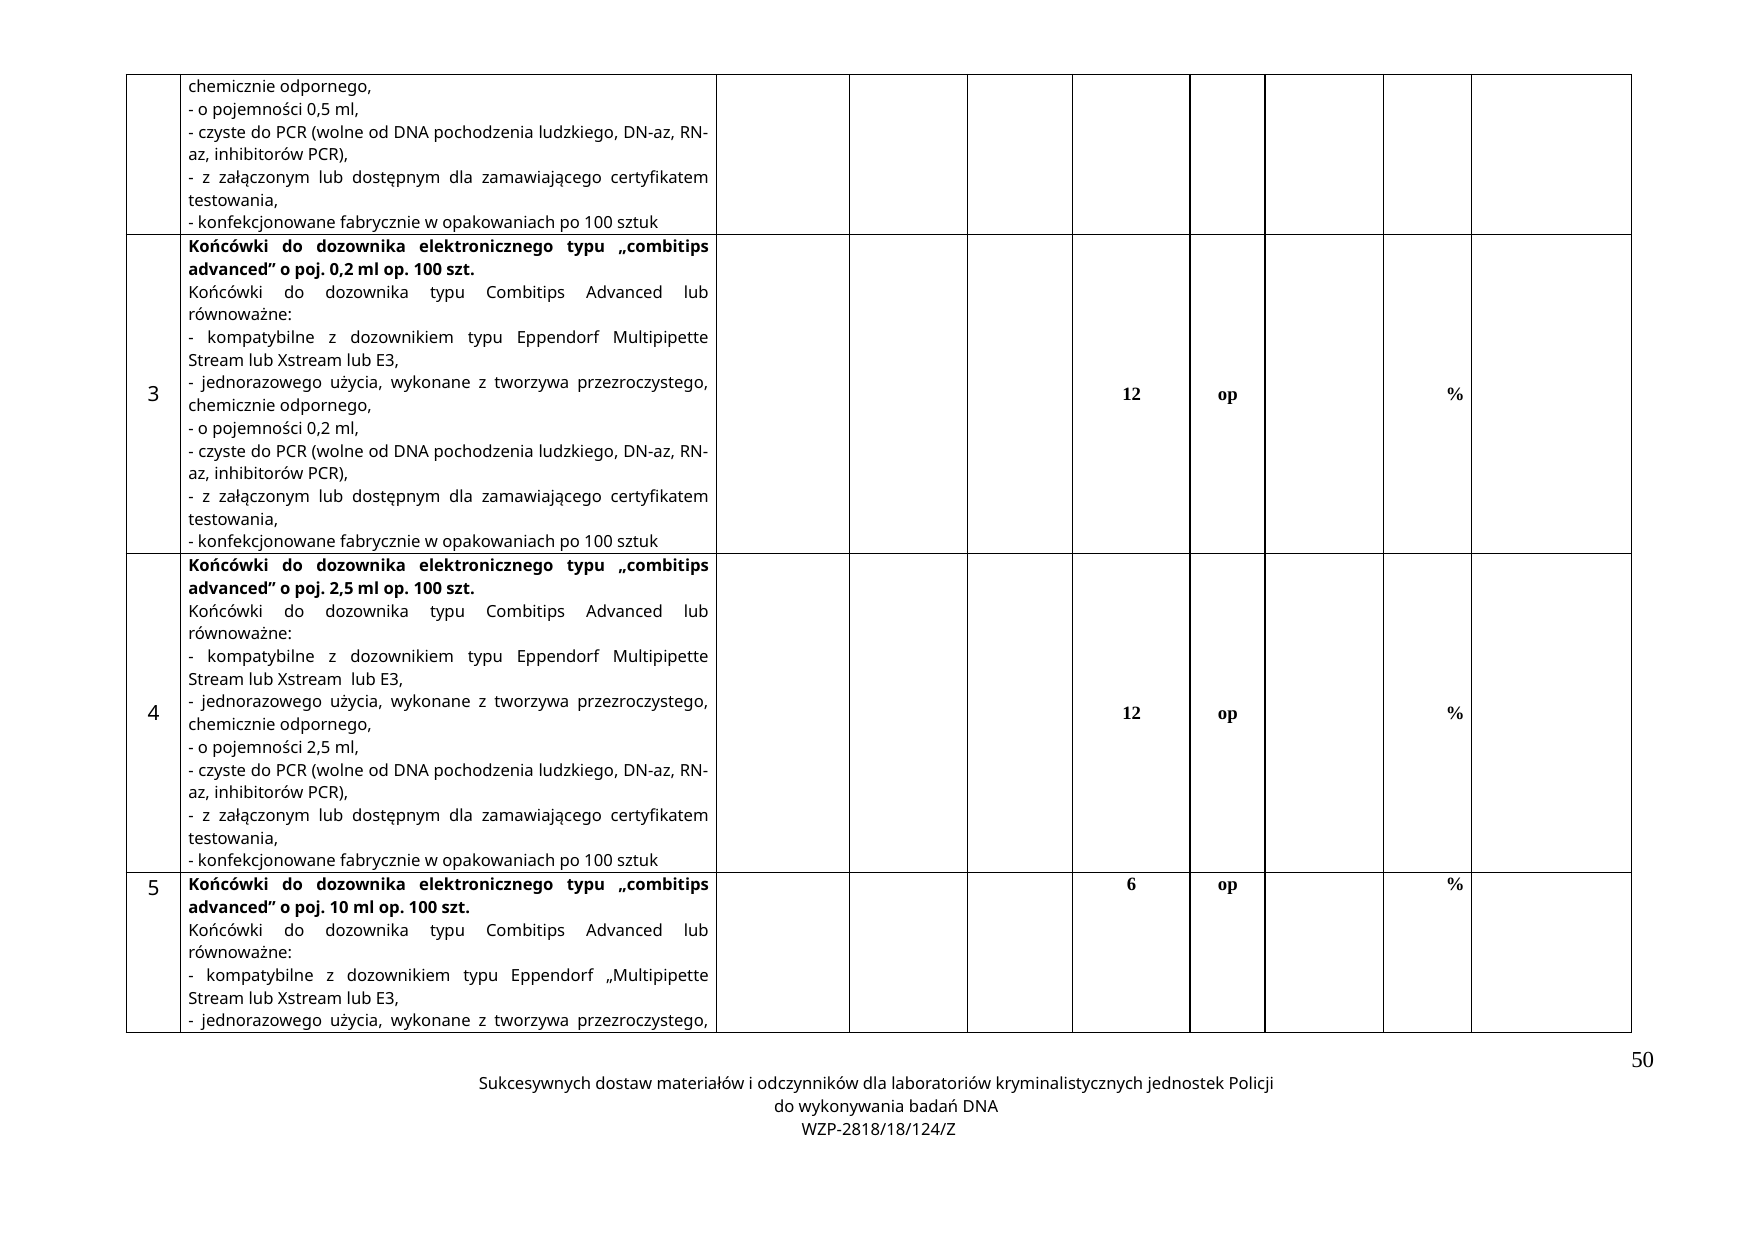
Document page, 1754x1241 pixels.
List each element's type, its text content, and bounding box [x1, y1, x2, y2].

table_cell [968, 75, 1072, 234]
table_cell % [1384, 235, 1471, 553]
table_cell op [1191, 554, 1264, 872]
table_cell [850, 235, 967, 553]
table_cell [1266, 235, 1383, 553]
table_cell [850, 554, 967, 872]
table_cell [850, 75, 967, 234]
table_cell Końcówki do dozownika elektronicznego typu „combitips advanced” o poj. 2,5 ml op. 100 szt. Końcówki do dozownika typu Combitips Advanced lub równoważne: - kompatybilne z dozownikiem typu Eppendorf Multipipette Stream lub Xstream lub E3, - jednorazowego użycia, wykonane z tworzywa przezroczystego, chemicznie odpornego, - o pojemności 2,5 ml, - czyste do PCR (wolne od DNA pochodzenia ludzkiego, DN-az, RN-az, inhibitorów PCR), - z załączonym lub dostępnym dla zamawiającego certyfikatem testowania, - konfekcjonowane fabrycznie w opakowaniach po 100 sztuk [181, 554, 716, 872]
table_cell [968, 235, 1072, 553]
table_cell [968, 873, 1072, 1032]
table_cell [717, 873, 849, 1032]
table_cell [1472, 75, 1631, 234]
table_cell 12 [1073, 235, 1189, 553]
table_cell op [1191, 873, 1264, 1032]
table_cell [1472, 873, 1631, 1032]
table_cell 5 [127, 873, 180, 1032]
table_cell [1191, 75, 1264, 234]
table_cell [850, 873, 967, 1032]
table_cell % [1384, 873, 1471, 1032]
table_cell [1073, 75, 1189, 234]
table_cell [1472, 235, 1631, 553]
table_cell [717, 554, 849, 872]
table_cell Końcówki do dozownika elektronicznego typu „combitips advanced” o poj. 10 ml op. 100 szt. Końcówki do dozownika typu Combitips Advanced lub równoważne: - kompatybilne z dozownikiem typu Eppendorf „Multipipette Stream lub Xstream lub E3, - jednorazowego użycia, wykonane z tworzywa przezroczystego, [181, 873, 716, 1032]
table_cell % [1384, 554, 1471, 872]
table_cell [127, 75, 180, 234]
table_cell Końcówki do dozownika elektronicznego typu „combitips advanced” o poj. 0,2 ml op. 100 szt. Końcówki do dozownika typu Combitips Advanced lub równoważne: - kompatybilne z dozownikiem typu Eppendorf Multipipette Stream lub Xstream lub E3, - jednorazowego użycia, wykonane z tworzywa przezroczystego, chemicznie odpornego, - o pojemności 0,2 ml, - czyste do PCR (wolne od DNA pochodzenia ludzkiego, DN-az, RN-az, inhibitorów PCR), - z załączonym lub dostępnym dla zamawiającego certyfikatem testowania, - konfekcjonowane fabrycznie w opakowaniach po 100 sztuk [181, 235, 716, 553]
table_cell [717, 75, 849, 234]
table_cell 6 [1073, 873, 1189, 1032]
table_cell 4 [127, 554, 180, 872]
table_cell 12 [1073, 554, 1189, 872]
table_cell [1384, 75, 1471, 234]
table_cell 3 [127, 235, 180, 553]
table_cell op [1191, 235, 1264, 553]
table_cell [1266, 75, 1383, 234]
table_cell [1266, 873, 1383, 1032]
table_cell [1266, 554, 1383, 872]
table_cell chemicznie odpornego, - o pojemności 0,5 ml, - czyste do PCR (wolne od DNA pochodzenia ludzkiego, DN-az, RN-az, inhibitorów PCR), - z załączonym lub dostępnym dla zamawiającego certyfikatem testowania, - konfekcjonowane fabrycznie w opakowaniach po 100 sztuk [181, 75, 716, 234]
table_cell [968, 554, 1072, 872]
table_cell [1472, 554, 1631, 872]
table_cell [717, 235, 849, 553]
